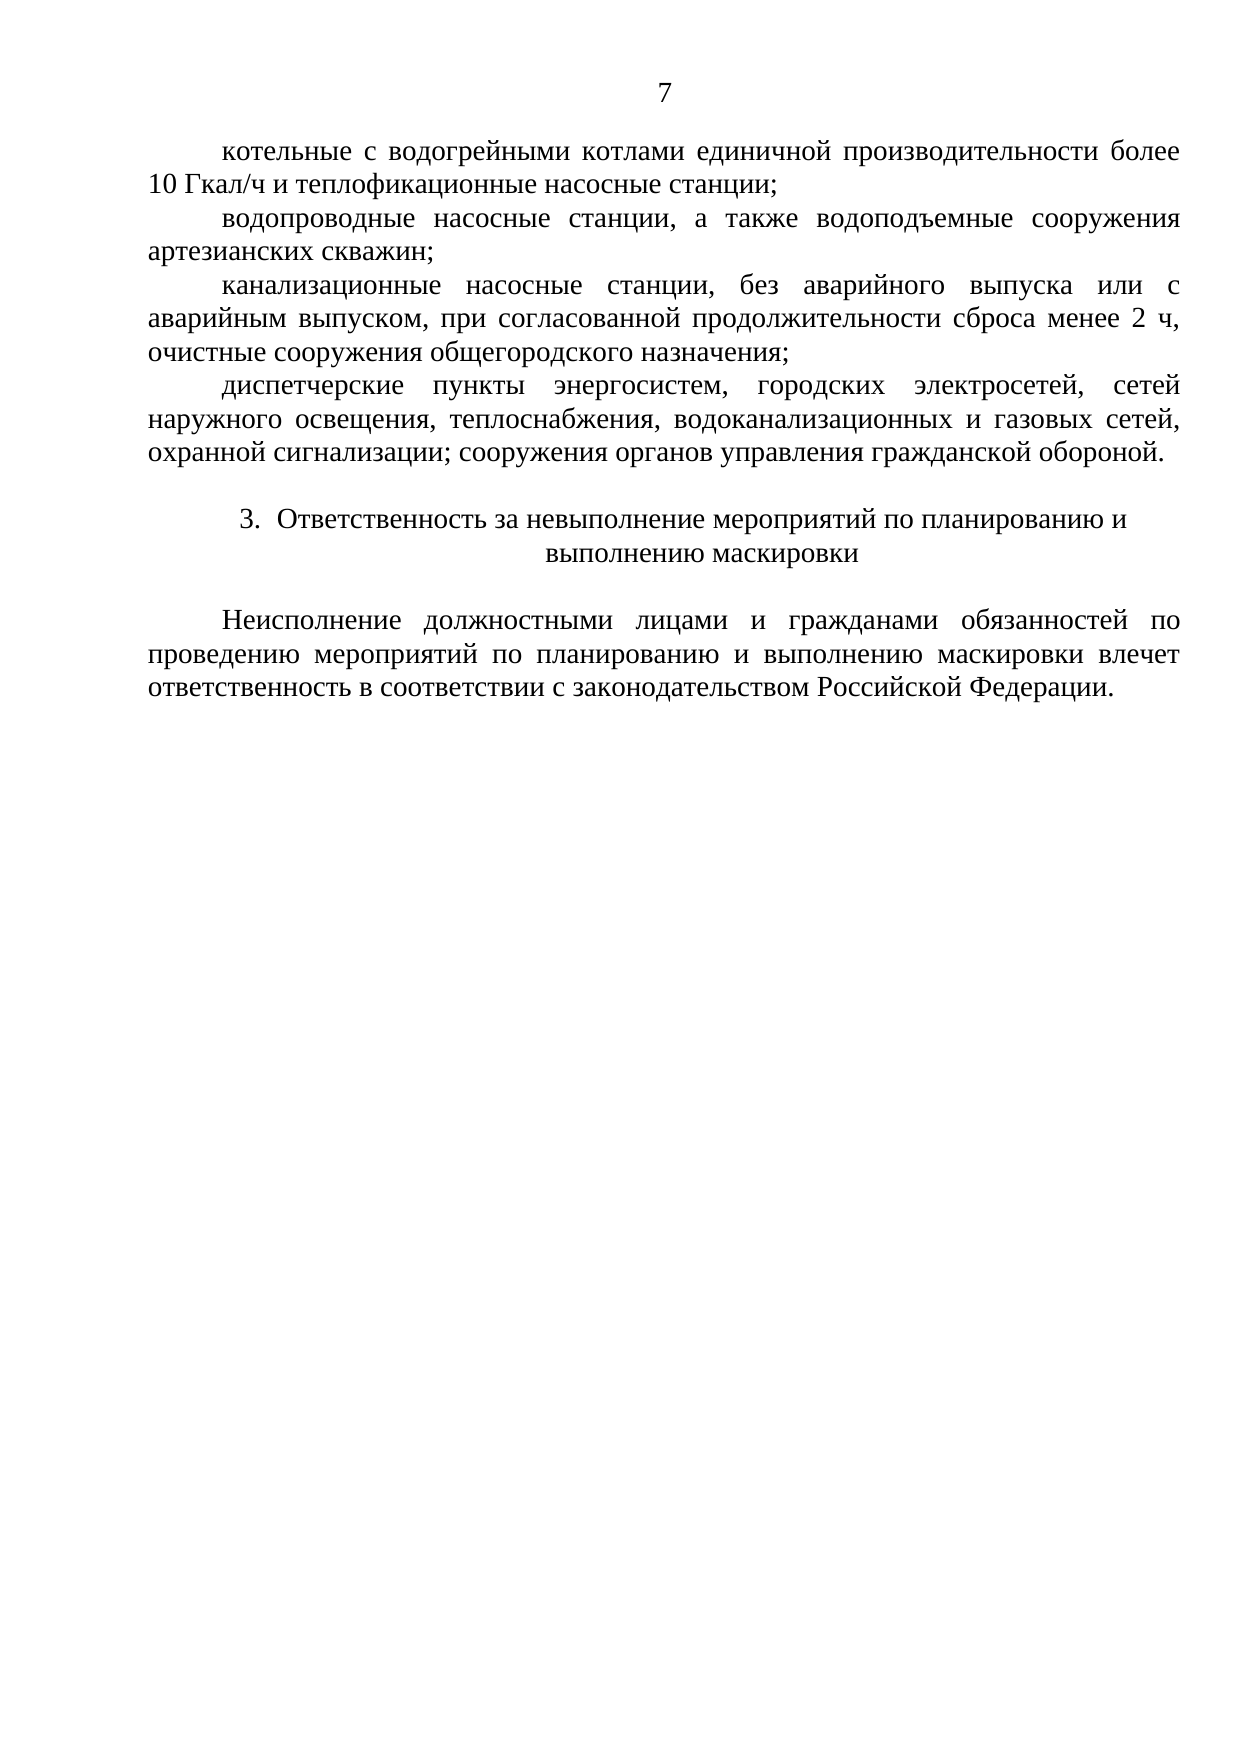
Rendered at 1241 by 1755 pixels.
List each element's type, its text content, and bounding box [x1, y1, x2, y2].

text котельные с водогрейными котлами единичной производительности более 10 Гкал/ч и теплофикационные насосные станции; [148, 133, 1181, 200]
text канализационные насосные станции, без аварийного выпуска или с аварийным выпуском, при согласованной продолжительности сброса менее 2 ч, очистные сооружения общегородского назначения; [148, 267, 1181, 367]
text диспетчерские пункты энергосистем, городских электросетей, сетей наружного освещения, теплоснабжения, водоканализационных и газовых сетей, охранной сигнализации; сооружения органов управления гражданской обороной. [148, 367, 1181, 468]
text Неисполнение должностными лицами и гражданами обязанностей по проведению мероприятий по планированию и выполнению маскировки влечет ответственность в соответствии с законодательством Российской Федерации. [148, 602, 1181, 703]
text водопроводные насосные станции, а также водоподъемные сооружения артезианских скважин; [148, 200, 1181, 267]
list Ответственность за невыполнение мероприятий по планированию и выполнению маскировки [185, 502, 1181, 569]
